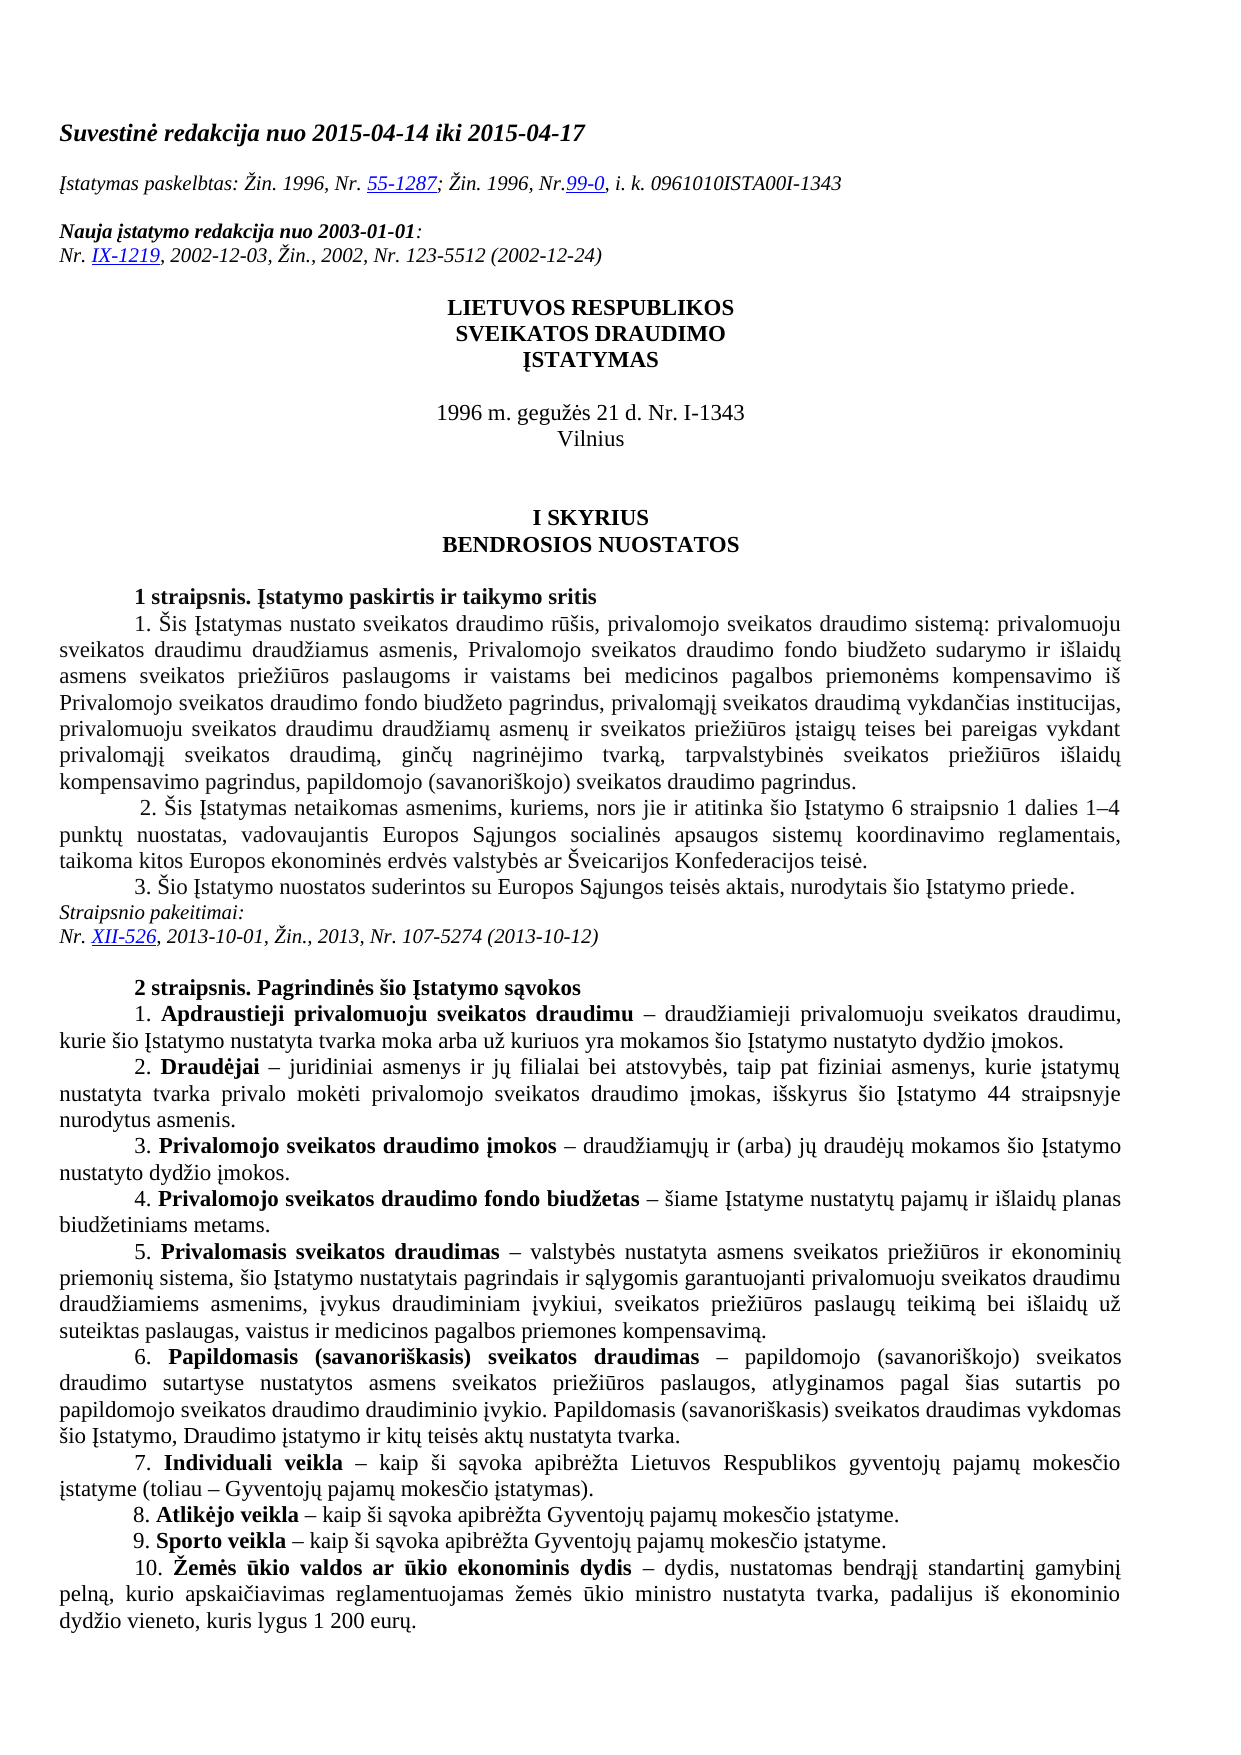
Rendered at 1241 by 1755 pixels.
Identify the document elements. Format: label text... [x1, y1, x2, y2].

text 3. Šio Įstatymo nuostatos suderintos su Europos Sąjungos teisės aktais, nurodytais šio Įstatymo priede. [59, 873, 1122, 900]
text 2 straipsnis. Pagrindinės šio Įstatymo sąvokos [59, 974, 1122, 1001]
text 4. Privalomojo sveikatos draudimo fondo biudžetas – šiame Įstatyme nustatytų pajamų ir išlaidų planas biudžetiniams metams. [59, 1185, 1122, 1238]
text LIETUVOS RESPUBLIKOS [59, 293, 1122, 320]
text I SKYRIUS [59, 504, 1122, 531]
text BENDROSIOS NUOSTATOS [59, 531, 1122, 557]
text Nauja įstatymo redakcija nuo 2003-01-01: [59, 219, 1122, 243]
text 2. Šis Įstatymas netaikomas asmenims, kuriems, nors jie ir atitinka šio Įstatymo 6 straipsnio 1 dalies 1–4 punktų nuostatas, vadovaujantis Europos Sąjungos socialinės apsaugos sistemų koordinavimo reglamentais, taikoma kitos Europos ekonominės erdvės valstybės ar Šveicarijos Konfederacijos teisė. [59, 794, 1122, 873]
text Įstatymas paskelbtas: Žin. 1996, Nr. 55-1287; Žin. 1996, Nr.99-0, i. k. 0961010ISTA00I-1343 [59, 171, 1122, 195]
text 9. Sporto veikla – kaip ši sąvoka apibrėžta Gyventojų pajamų mokesčio įstatyme. [59, 1528, 1122, 1554]
text 7. Individuali veikla – kaip ši sąvoka apibrėžta Lietuvos Respublikos gyventojų pajamų mokesčio įstatyme (toliau – Gyventojų pajamų mokesčio įstatymas). [59, 1448, 1122, 1501]
text 1. Apdraustieji privalomuoju sveikatos draudimu – draudžiamieji privalomuoju sveikatos draudimu, kurie šio Įstatymo nustatyta tvarka moka arba už kuriuos yra mokamos šio Įstatymo nustatyto dydžio įmokos. [59, 1001, 1122, 1053]
text 8. Atlikėjo veikla – kaip ši sąvoka apibrėžta Gyventojų pajamų mokesčio įstatyme. [59, 1501, 1122, 1528]
text 10. Žemės ūkio valdos ar ūkio ekonominis dydis – dydis, nustatomas bendrąjį standartinį gamybinį pelną, kurio apskaičiavimas reglamentuojamas žemės ūkio ministro nustatyta tvarka, padalijus iš ekonominio dydžio vieneto, kuris lygus 1 200 eurų. [59, 1554, 1122, 1633]
text 1. Šis Įstatymas nustato sveikatos draudimo rūšis, privalomojo sveikatos draudimo sistemą: privalomuoju sveikatos draudimu draudžiamus asmenis, Privalomojo sveikatos draudimo fondo biudžeto sudarymo ir išlaidų asmens sveikatos priežiūros paslaugoms ir vaistams bei medicinos pagalbos priemonėms kompensavimo iš Privalomojo sveikatos draudimo fondo biudžeto pagrindus, privalomąjį sveikatos draudimą vykdančias institucijas, privalomuoju sveikatos draudimu draudžiamų asmenų ir sveikatos priežiūros įstaigų teises bei pareigas vykdant privalomąjį sveikatos draudimą, ginčų nagrinėjimo tvarką, tarpvalstybinės sveikatos priežiūros išlaidų kompensavimo pagrindus, papildomojo (savanoriškojo) sveikatos draudimo pagrindus. [59, 610, 1122, 794]
text Suvestinė redakcija nuo 2015-04-14 iki 2015-04-17 [59, 118, 1122, 147]
text Nr. IX-1219, 2002-12-03, Žin., 2002, Nr. 123-5512 (2002-12-24) [59, 243, 1122, 267]
text 3. Privalomojo sveikatos draudimo įmokos – draudžiamųjų ir (arba) jų draudėjų mokamos šio Įstatymo nustatyto dydžio įmokos. [59, 1132, 1122, 1185]
text Nr. XII-526, 2013-10-01, Žin., 2013, Nr. 107-5274 (2013-10-12) [59, 924, 1122, 948]
text SVEIKATOS DRAUDIMO [59, 320, 1122, 346]
text 2. Draudėjai – juridiniai asmenys ir jų filialai bei atstovybės, taip pat fiziniai asmenys, kurie įstatymų nustatyta tvarka privalo mokėti privalomojo sveikatos draudimo įmokas, išskyrus šio Įstatymo 44 straipsnyje nurodytus asmenis. [59, 1053, 1122, 1132]
text Straipsnio pakeitimai: [59, 900, 1122, 924]
text ĮSTATYMAS [59, 346, 1122, 373]
text 1 straipsnis. Įstatymo paskirtis ir taikymo sritis [59, 583, 1122, 610]
text Vilnius [59, 425, 1122, 452]
text 1996 m. gegužės 21 d. Nr. I-1343 [59, 399, 1122, 425]
text 5. Privalomasis sveikatos draudimas – valstybės nustatyta asmens sveikatos priežiūros ir ekonominių priemonių sistema, šio Įstatymo nustatytais pagrindais ir sąlygomis garantuojanti privalomuoju sveikatos draudimu draudžiamiems asmenims, įvykus draudiminiam įvykiui, sveikatos priežiūros paslaugų teikimą bei išlaidų už suteiktas paslaugas, vaistus ir medicinos pagalbos priemones kompensavimą. [59, 1238, 1122, 1343]
text 6. Papildomasis (savanoriškasis) sveikatos draudimas – papildomojo (savanoriškojo) sveikatos draudimo sutartyse nustatytos asmens sveikatos priežiūros paslaugos, atlyginamos pagal šias sutartis po papildomojo sveikatos draudimo draudiminio įvykio. Papildomasis (savanoriškasis) sveikatos draudimas vykdomas šio Įstatymo, Draudimo įstatymo ir kitų teisės aktų nustatyta tvarka. [59, 1343, 1122, 1448]
